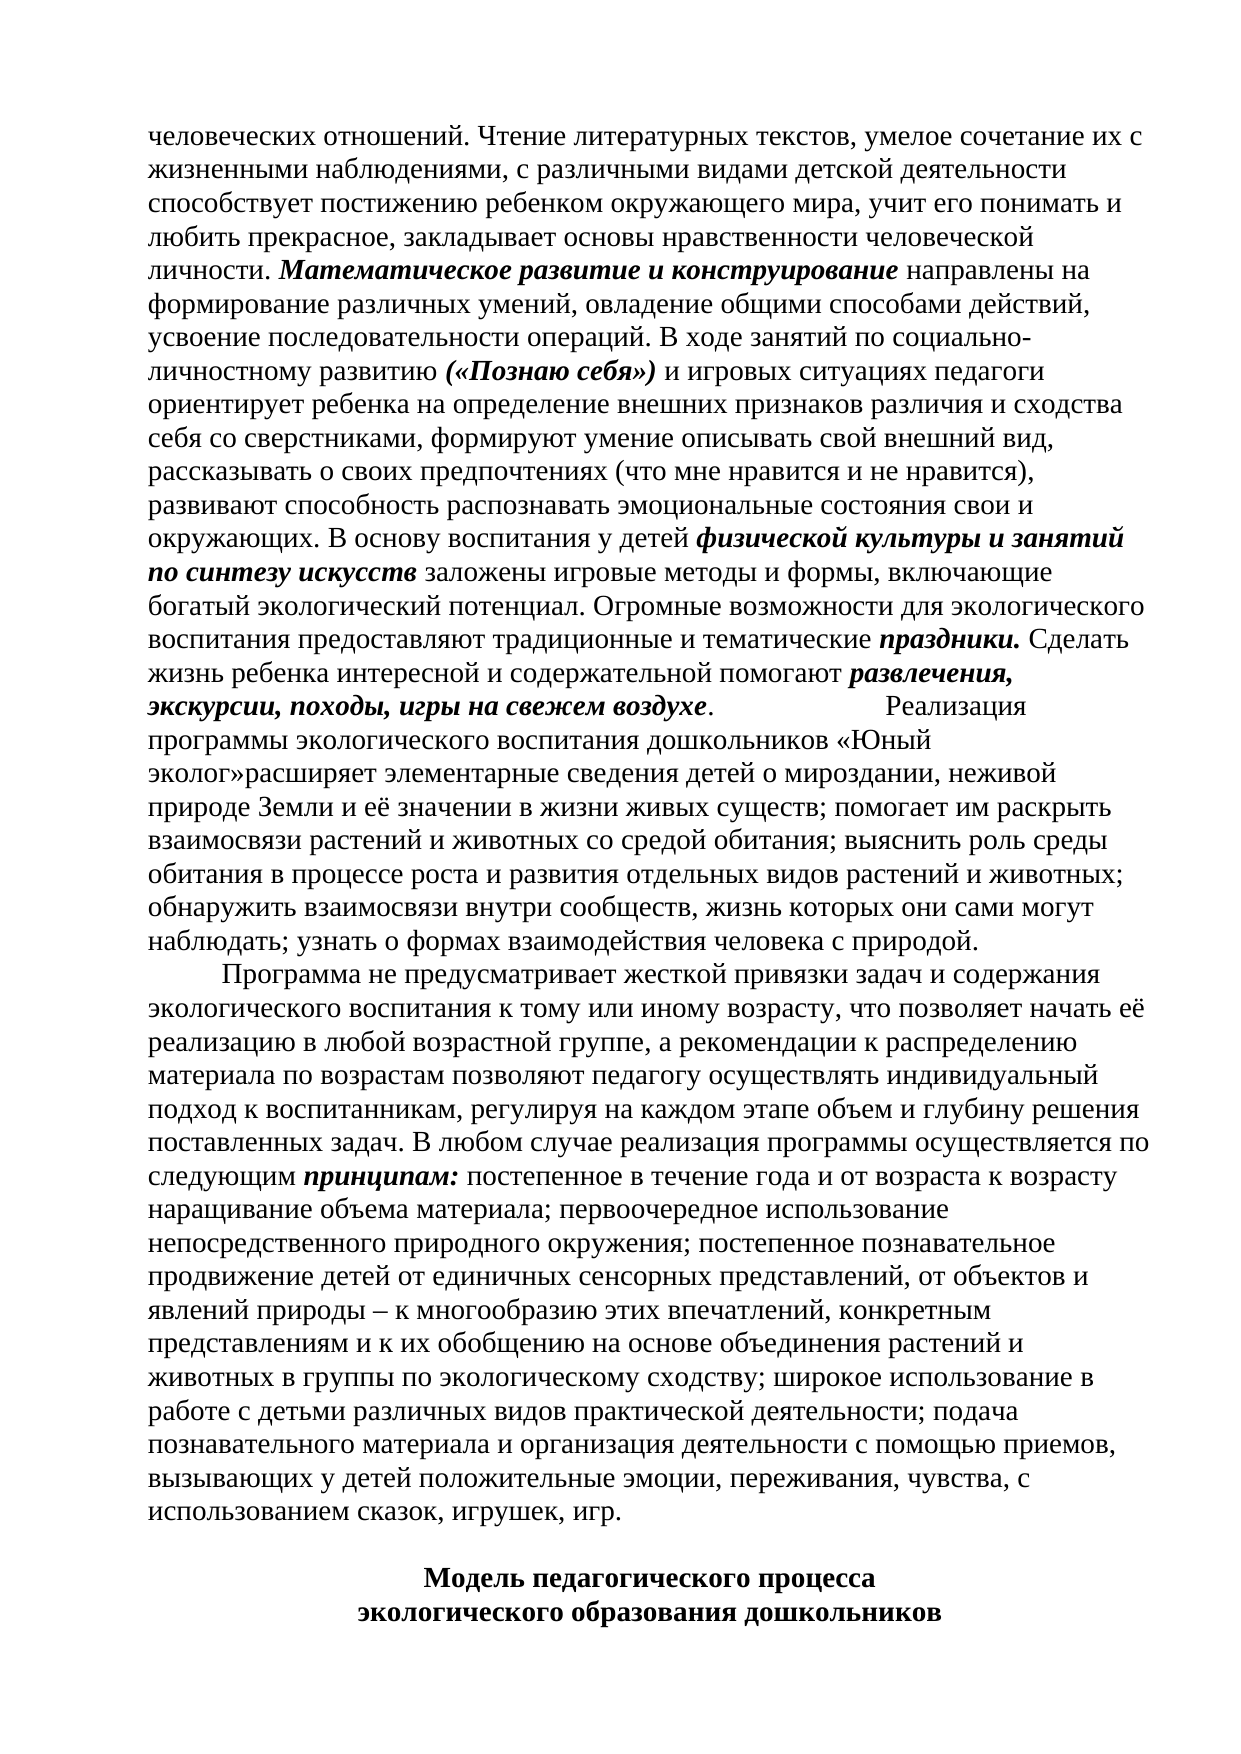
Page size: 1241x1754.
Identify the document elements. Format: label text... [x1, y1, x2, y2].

text Модель педагогического процесса экологического образования дошкольников [148, 1560, 1152, 1627]
text человеческих отношений. Чтение литературных текстов, умелое сочетание их с жизненными наблюдениями, с различными видами детской деятельности способствует постижению ребенком окружающего мира, учит его понимать и любить прекрасное, закладывает основы нравственности человеческой личности. Математическое развитие и конструирование направлены на формирование различных умений, овладение общими способами действий, усвоение последовательности операций. В ходе занятий по социально-личностному развитию («Познаю себя») и игровых ситуациях педагоги ориентирует ребенка на определение внешних признаков различия и сходства себя со сверстниками, формируют умение описывать свой внешний вид, рассказывать о своих предпочтениях (что мне нравится и не нравится), развивают способность распознавать эмоциональные состояния свои и окружающих. В основу воспитания у детей физической культуры и занятий по синтезу искусств заложены игровые методы и формы, включающие богатый экологический потенциал. Огромные возможности для экологического воспитания предоставляют традиционные и тематические праздники. Сделать жизнь ребенка интересной и содержательной помогают развлечения, экскурсии, походы, игры на свежем воздухе. Реализация программы экологического воспитания дошкольников «Юный эколог»расширяет элементарные сведения детей о мироздании, неживой природе Земли и её значении в жизни живых существ; помогает им раскрыть взаимосвязи растений и животных со средой обитания; выяснить роль среды обитания в процессе роста и развития отдельных видов растений и животных; обнаружить взаимосвязи внутри сообществ, жизнь которых они сами могут наблюдать; узнать о формах взаимодействия человека с природой. Программа не предусматривает жесткой привязки задач и содержания экологического воспитания к тому или иному возрасту, что позволяет начать её реализацию в любой возрастной группе, а рекомендации к распределению материала по возрастам позволяют педагогу осуществлять индивидуальный подход к воспитанникам, регулируя на каждом этапе объем и глубину решения поставленных задач. В любом случае реализация программы осуществляется по следующим принципам: постепенное в течение года и от возраста к возрасту наращивание объема материала; первоочередное использование непосредственного природного окружения; постепенное познавательное продвижение детей от единичных сенсорных представлений, от объектов и явлений природы – к многообразию этих впечатлений, конкретным представлениям и к их обобщению на основе объединения растений и животных в группы по экологическому сходству; широкое использование в работе с детьми различных видов практической деятельности; подача познавательного материала и организация деятельности с помощью приемов, вызывающих у детей положительные эмоции, переживания, чувства, с использованием сказок, игрушек, игр. [148, 118, 1152, 1527]
